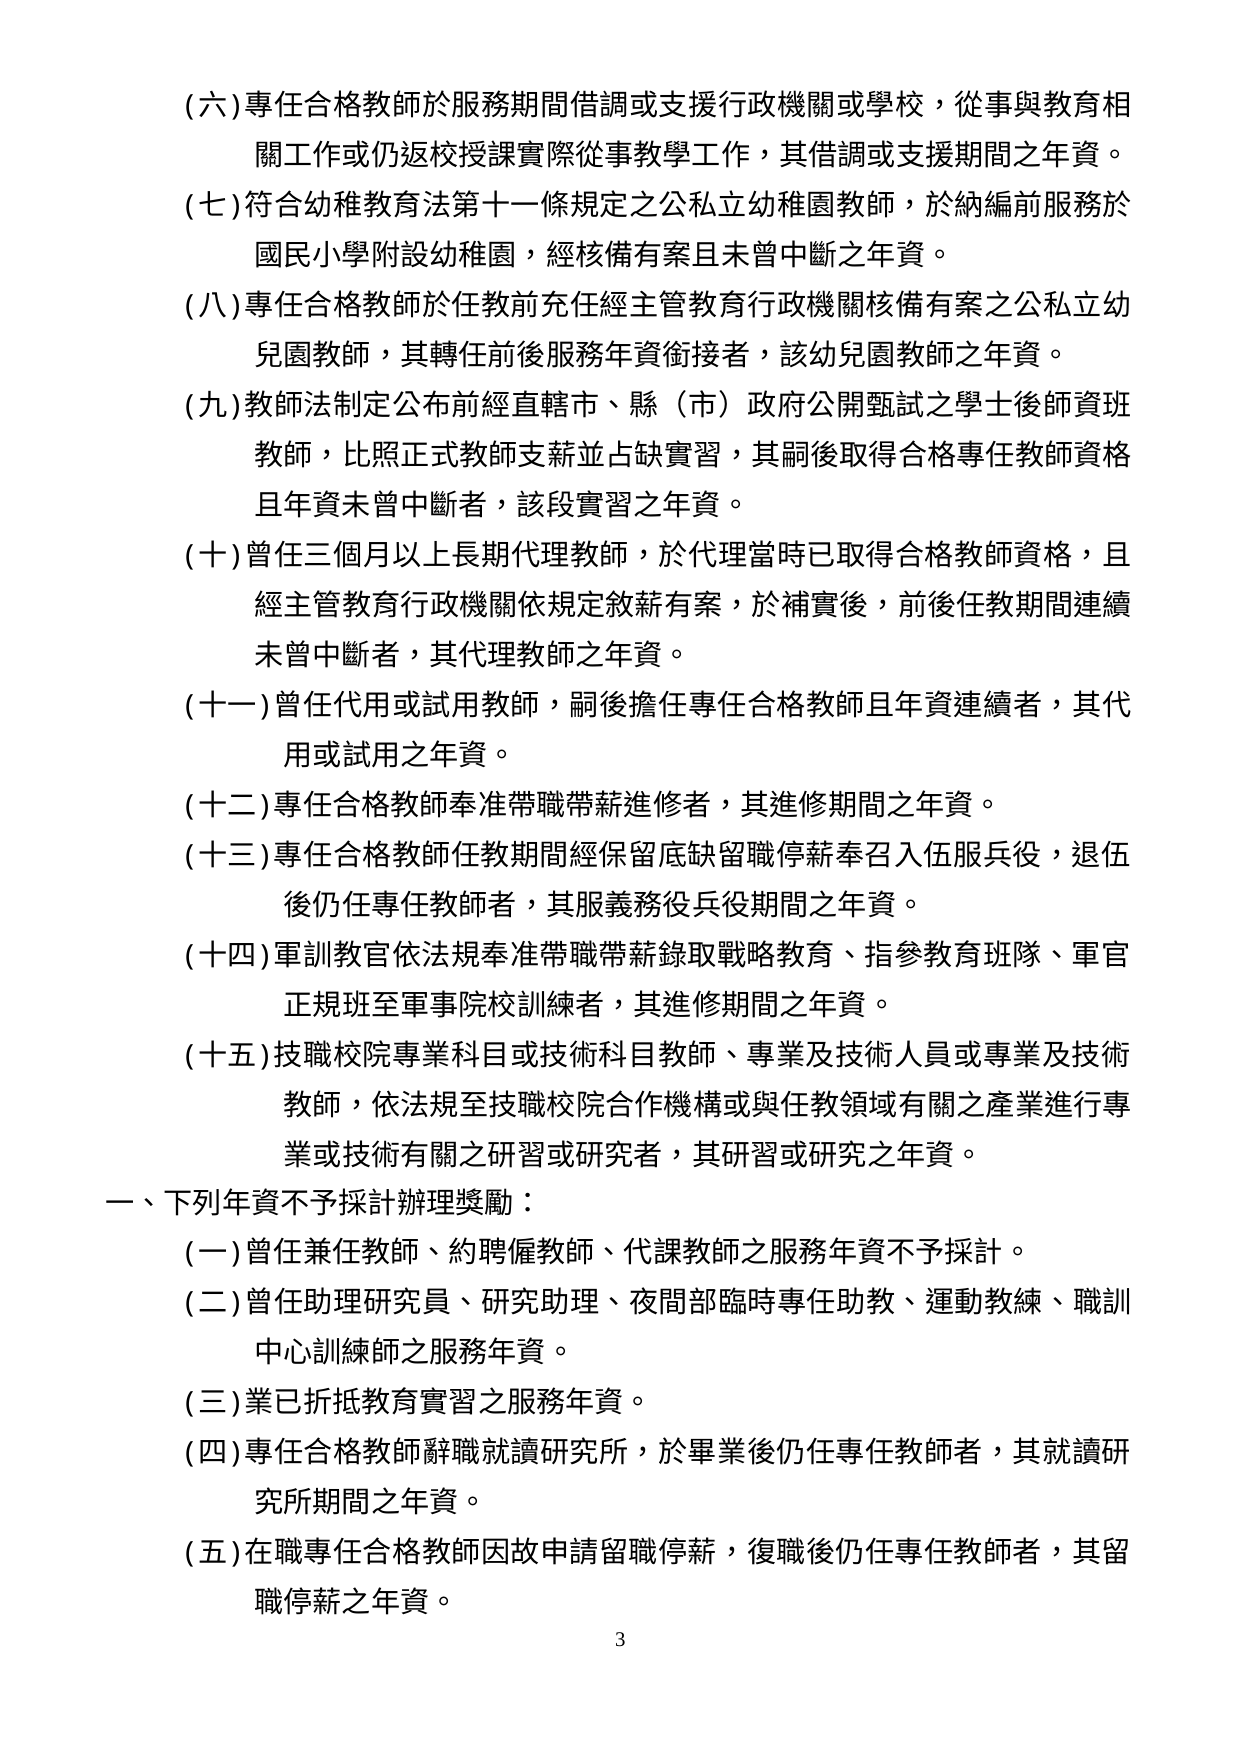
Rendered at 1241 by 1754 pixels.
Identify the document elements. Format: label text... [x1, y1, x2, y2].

list 專任合格教師奉准帶職帶薪進修者，其進修期間之年資。 [180, 775, 1134, 825]
list 在職專任合格教師因故申請留職停薪，復職後仍任專任教師者，其留職停薪之年資。 [180, 1523, 1134, 1623]
list 專任合格教師於任教前充任經主管教育行政機關核備有案之公私立幼兒園教師，其轉任前後服務年資銜接者，該幼兒園教師之年資。 [180, 275, 1134, 375]
list 專任合格教師於服務期間借調或支援行政機關或學校，從事與教育相關工作或仍返校授課實際從事教學工作，其借調或支援期間之年資。 [180, 75, 1134, 175]
list 下列年資不予採計辦理獎勵： [105, 1175, 1134, 1223]
list 曾任三個月以上長期代理教師，於代理當時已取得合格教師資格，且經主管教育行政機關依規定敘薪有案，於補實後，前後任教期間連續未曾中斷者，其代理教師之年資。 [180, 525, 1134, 675]
list 教師法制定公布前經直轄市、縣（市）政府公開甄試之學士後師資班教師，比照正式教師支薪並占缺實習，其嗣後取得合格專任教師資格且年資未曾中斷者，該段實習之年資。 [180, 375, 1134, 525]
list 曾任助理研究員、研究助理、夜間部臨時專任助教、運動教練、職訓中心訓練師之服務年資。 [180, 1273, 1134, 1373]
list 專任合格教師辭職就讀研究所，於畢業後仍任專任教師者，其就讀研究所期間之年資。 [180, 1423, 1134, 1523]
list 符合幼稚教育法第十一條規定之公私立幼稚園教師，於納編前服務於國民小學附設幼稚園，經核備有案且未曾中斷之年資。 [180, 175, 1134, 275]
list 專任合格教師任教期間經保留底缺留職停薪奉召入伍服兵役，退伍後仍任專任教師者，其服義務役兵役期間之年資。 [180, 825, 1134, 925]
list 曾任兼任教師、約聘僱教師、代課教師之服務年資不予採計。 [180, 1223, 1134, 1273]
list 業已折抵教育實習之服務年資。 [180, 1373, 1134, 1423]
list 曾任代用或試用教師，嗣後擔任專任合格教師且年資連續者，其代用或試用之年資。 [180, 675, 1134, 775]
list 技職校院專業科目或技術科目教師、專業及技術人員或專業及技術教師，依法規至技職校院合作機構或與任教領域有關之產業進行專業或技術有關之研習或研究者，其研習或研究之年資。 [180, 1025, 1134, 1175]
list 軍訓教官依法規奉准帶職帶薪錄取戰略教育、指參教育班隊、軍官正規班至軍事院校訓練者，其進修期間之年資。 [180, 925, 1134, 1025]
